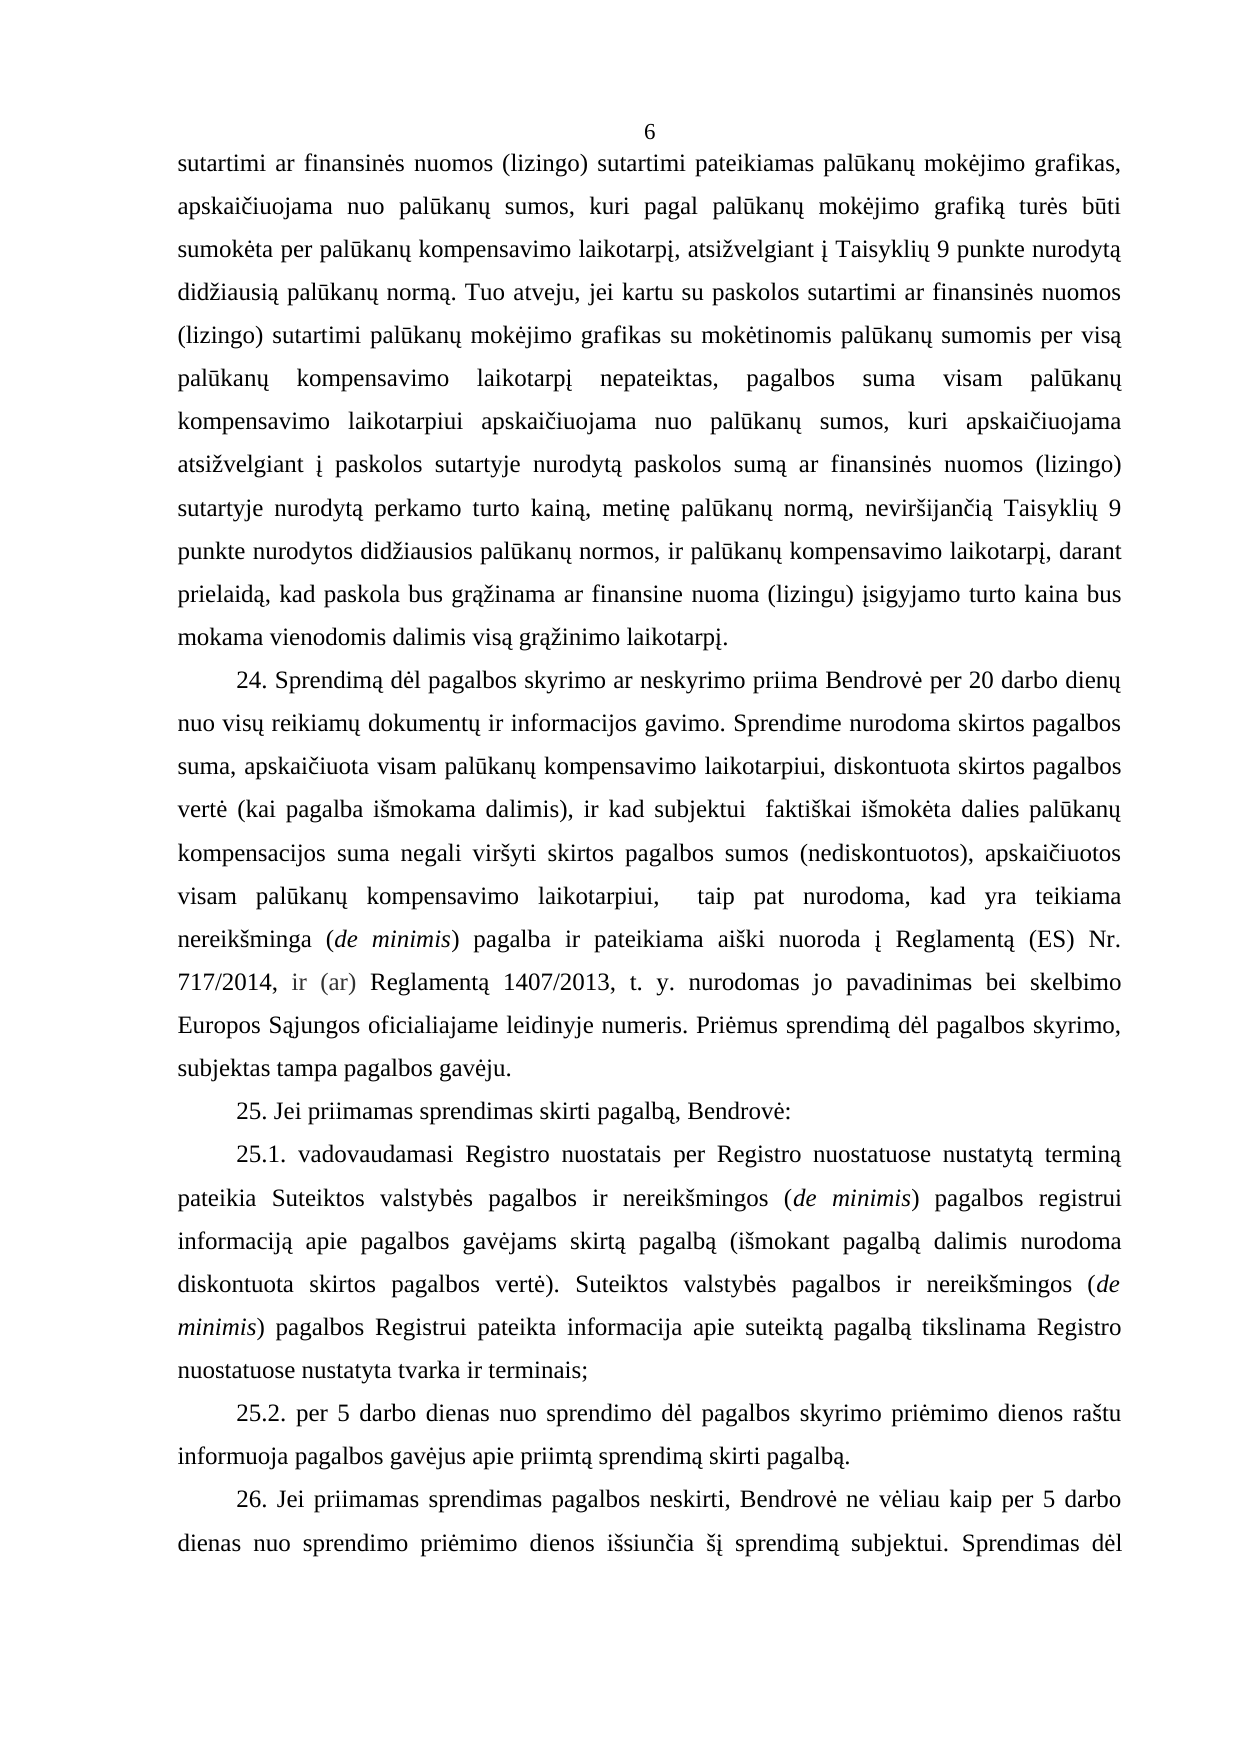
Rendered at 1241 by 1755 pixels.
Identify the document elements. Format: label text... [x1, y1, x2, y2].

text sutartimi ar finansinės nuomos (lizingo) sutartimi pateikiamas palūkanų mokėjimo grafikas, apskaičiuojama nuo palūkanų sumos, kuri pagal palūkanų mokėjimo grafiką turės būti sumokėta per palūkanų kompensavimo laikotarpį, atsižvelgiant į Taisyklių 9 punkte nurodytą didžiausią palūkanų normą. Tuo atveju, jei kartu su paskolos sutartimi ar finansinės nuomos (lizingo) sutartimi palūkanų mokėjimo grafikas su mokėtinomis palūkanų sumomis per visą palūkanų kompensavimo laikotarpį nepateiktas, pagalbos suma visam palūkanų kompensavimo laikotarpiui apskaičiuojama nuo palūkanų sumos, kuri apskaičiuojama atsižvelgiant į paskolos sutartyje nurodytą paskolos sumą ar finansinės nuomos (lizingo) sutartyje nurodytą perkamo turto kainą, metinę palūkanų normą, neviršijančią Taisyklių 9 punkte nurodytos didžiausios palūkanų normos, ir palūkanų kompensavimo laikotarpį, darant prielaidą, kad paskola bus grąžinama ar finansine nuoma (lizingu) įsigyjamo turto kaina bus mokama vienodomis dalimis visą grąžinimo laikotarpį. [177, 148, 1122, 651]
text 25.2. per 5 darbo dienas nuo sprendimo dėl pagalbos skyrimo priėmimo dienos raštu informuoja pagalbos gavėjus apie priimtą sprendimą skirti pagalbą. [177, 1398, 1122, 1470]
text 26. Jei priimamas sprendimas pagalbos neskirti, Bendrovė ne vėliau kaip per 5 darbo dienas nuo sprendimo priėmimo dienos išsiunčia šį sprendimą subjektui. Sprendimas dėl [177, 1484, 1122, 1556]
text 24. Sprendimą dėl pagalbos skyrimo ar neskyrimo priima Bendrovė per 20 darbo dienų nuo visų reikiamų dokumentų ir informacijos gavimo. Sprendime nurodoma skirtos pagalbos suma, apskaičiuota visam palūkanų kompensavimo laikotarpiui, diskontuota skirtos pagalbos vertė (kai pagalba išmokama dalimis), ir kad subjektui faktiškai išmokėta dalies palūkanų kompensacijos suma negali viršyti skirtos pagalbos sumos (nediskontuotos), apskaičiuotos visam palūkanų kompensavimo laikotarpiui, taip pat nurodoma, kad yra teikiama nereikšminga (de minimis) pagalba ir pateikiama aiški nuoroda į Reglamentą (ES) Nr. 717/2014, ir (ar) Reglamentą 1407/2013, t. y. nurodomas jo pavadinimas bei skelbimo Europos Sąjungos oficialiajame leidinyje numeris. Priėmus sprendimą dėl pagalbos skyrimo, subjektas tampa pagalbos gavėju. [177, 665, 1122, 1082]
text 25.1. vadovaudamasi Registro nuostatais per Registro nuostatuose nustatytą terminą pateikia Suteiktos valstybės pagalbos ir nereikšmingos (de minimis) pagalbos registrui informaciją apie pagalbos gavėjams skirtą pagalbą (išmokant pagalbą dalimis nurodoma diskontuota skirtos pagalbos vertė). Suteiktos valstybės pagalbos ir nereikšmingos (de minimis) pagalbos Registrui pateikta informacija apie suteiktą pagalbą tikslinama Registro nuostatuose nustatyta tvarka ir terminais; [177, 1139, 1122, 1384]
text 25. Jei priimamas sprendimas skirti pagalbą, Bendrovė: [177, 1096, 1122, 1125]
